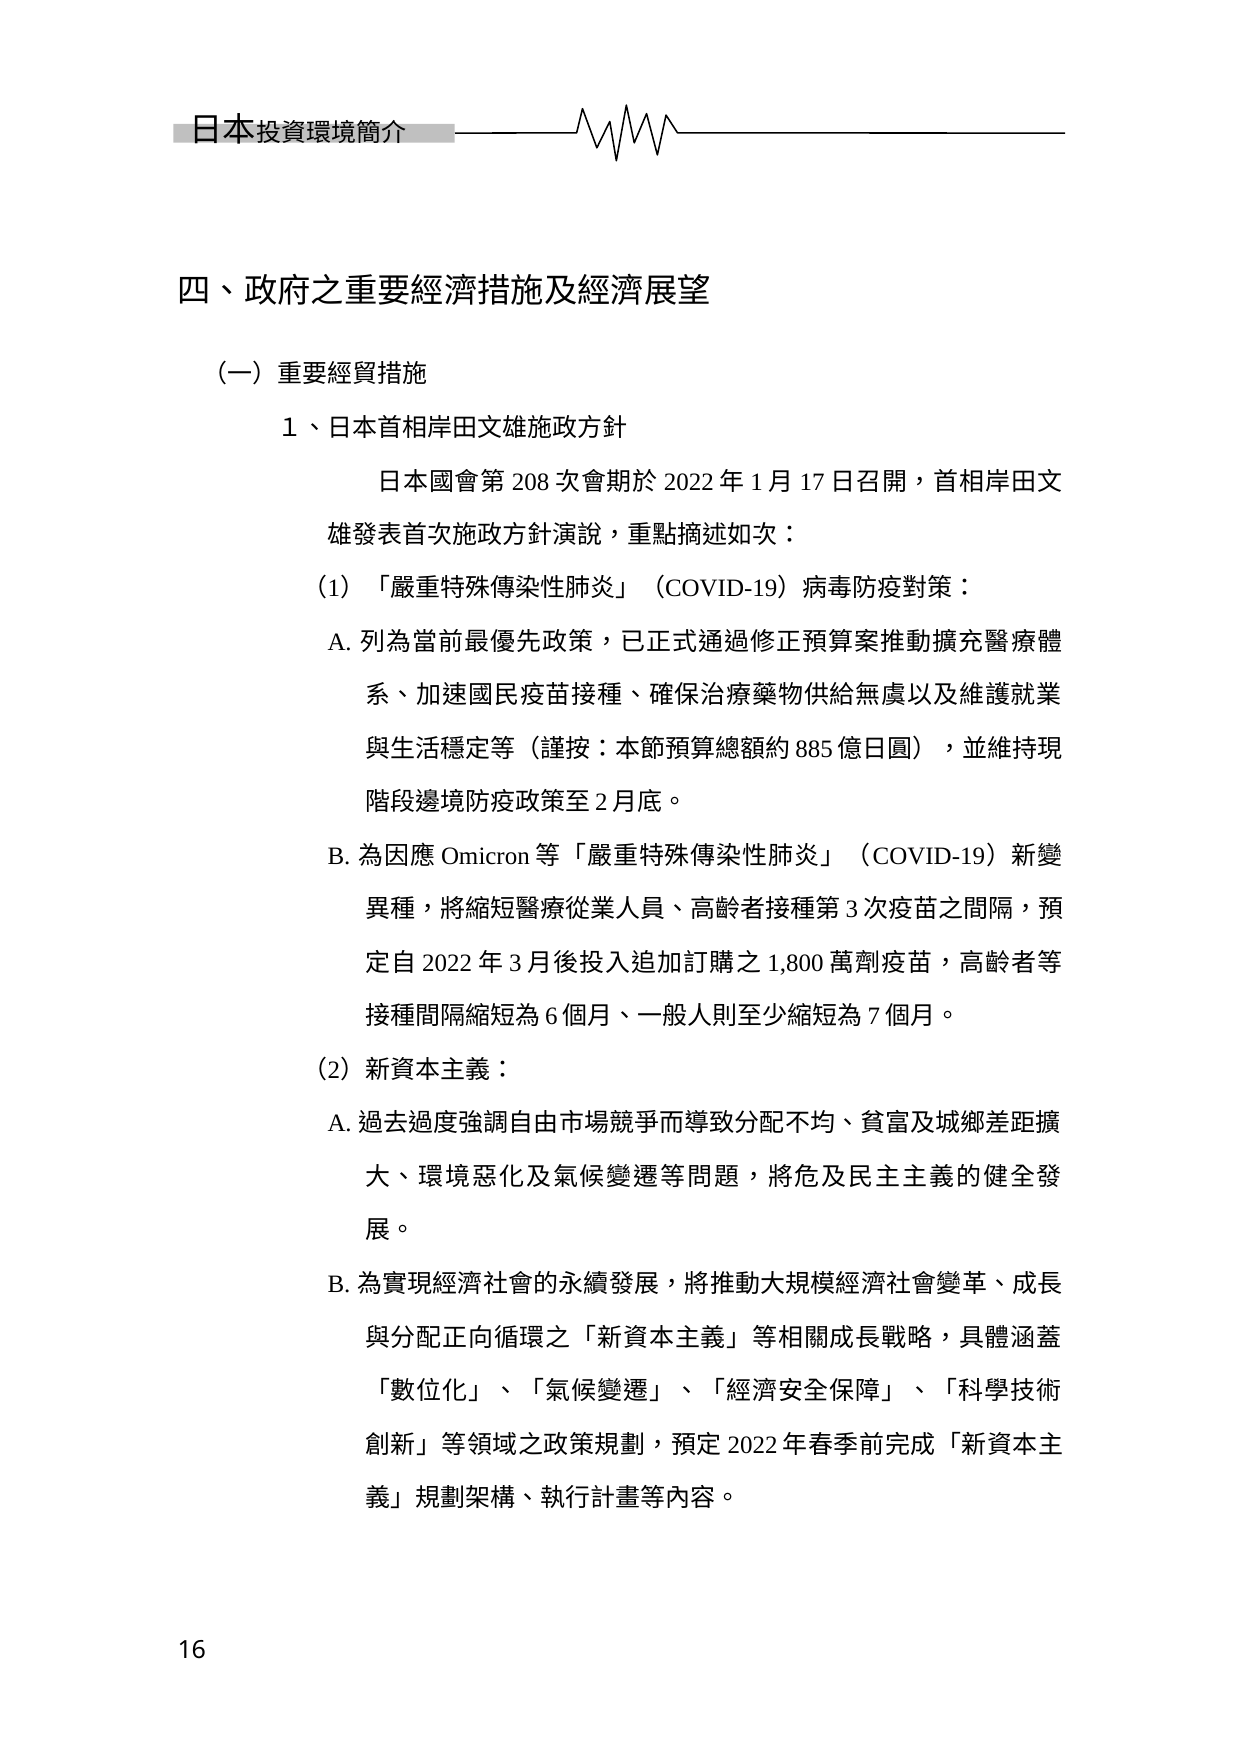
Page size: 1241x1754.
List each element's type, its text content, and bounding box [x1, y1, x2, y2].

text （一）重要經貿措施 [202, 346, 1063, 399]
text （1）「嚴重特殊傳染性肺炎」（COVID-19）病毒防疫對策： [302, 560, 1063, 613]
text B. 為因應Omicron等「嚴重特殊傳染性肺炎」（COVID-19）新變異種，將縮短醫療從業人員、高齡者接種第3次疫苗之間隔，預定自2022年3月後投入追加訂購之1,800萬劑疫苗，高齡者等接種間隔縮短為6個月、一般人則至少縮短為7個月。 [327, 828, 1063, 1042]
text A. 列為當前最優先政策，已正式通過修正預算案推動擴充醫療體系、加速國民疫苗接種、確保治療藥物供給無虞以及維護就業與生活穩定等（謹按：本節預算總額約885億日圓），並維持現階段邊境防疫政策至2月底。 [327, 613, 1063, 828]
text A. 過去過度強調自由市場競爭而導致分配不均、貧富及城鄉差距擴大、環境惡化及氣候變遷等問題，將危及民主主義的健全發展。 [327, 1095, 1063, 1256]
text １、日本首相岸田文雄施政方針 [277, 399, 1063, 453]
text 四、政府之重要經濟措施及經濟展望 [177, 263, 1063, 317]
text 日本國會第208次會期於2022年1月17日召開，首相岸田文雄發表首次施政方針演說，重點摘述如次： [327, 453, 1063, 560]
text （2）新資本主義： [302, 1042, 1063, 1095]
text B. 為實現經濟社會的永續發展，將推動大規模經濟社會變革、成長與分配正向循環之「新資本主義」等相關成長戰略，具體涵蓋「數位化」、「氣候變遷」、「經濟安全保障」、「科學技術創新」等領域之政策規劃，預定2022年春季前完成「新資本主義」規劃架構、執行計畫等內容。 [327, 1256, 1063, 1524]
